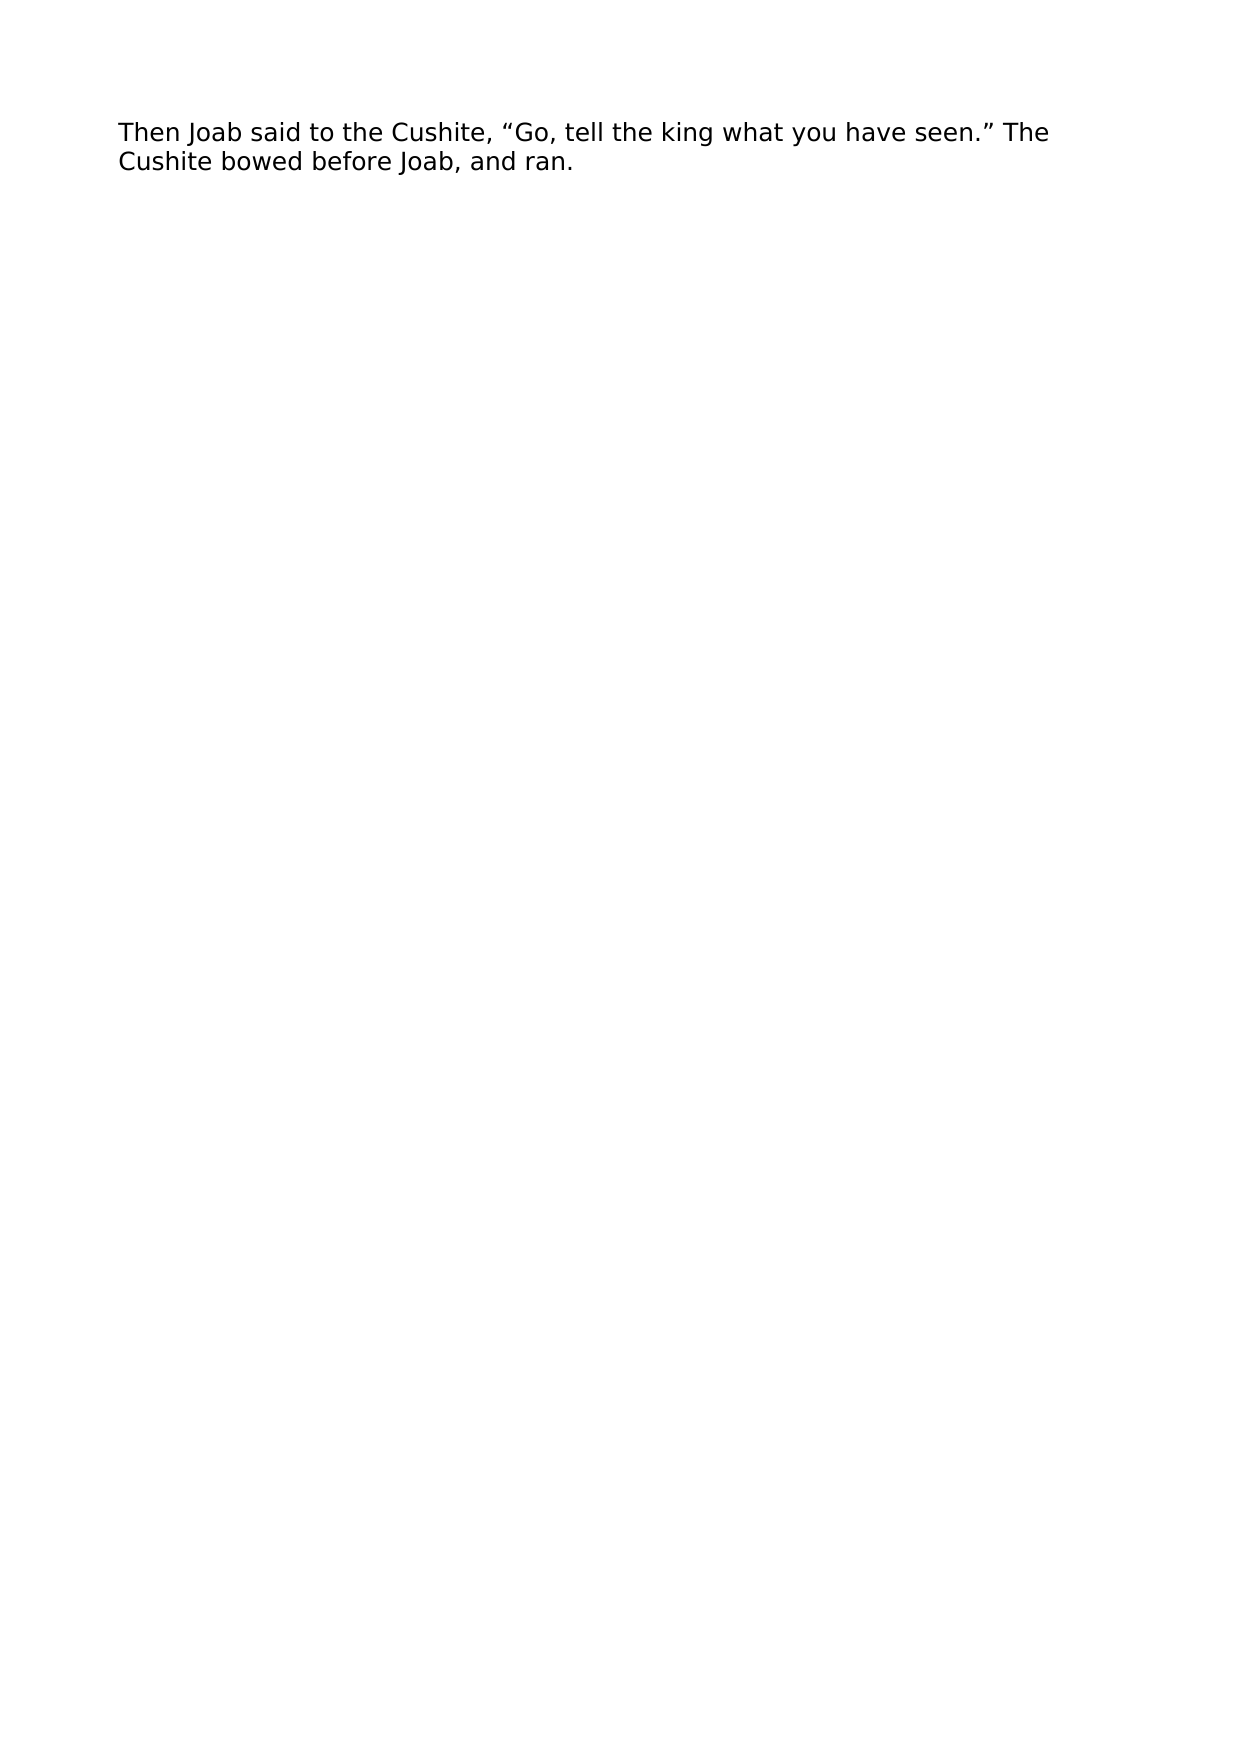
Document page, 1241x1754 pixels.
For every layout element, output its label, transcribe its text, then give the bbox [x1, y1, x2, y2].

text Then Joab said to the Cushite, “Go, tell the king what you have seen.” The Cushite bowed before Joab, and ran. [118, 118, 1122, 176]
